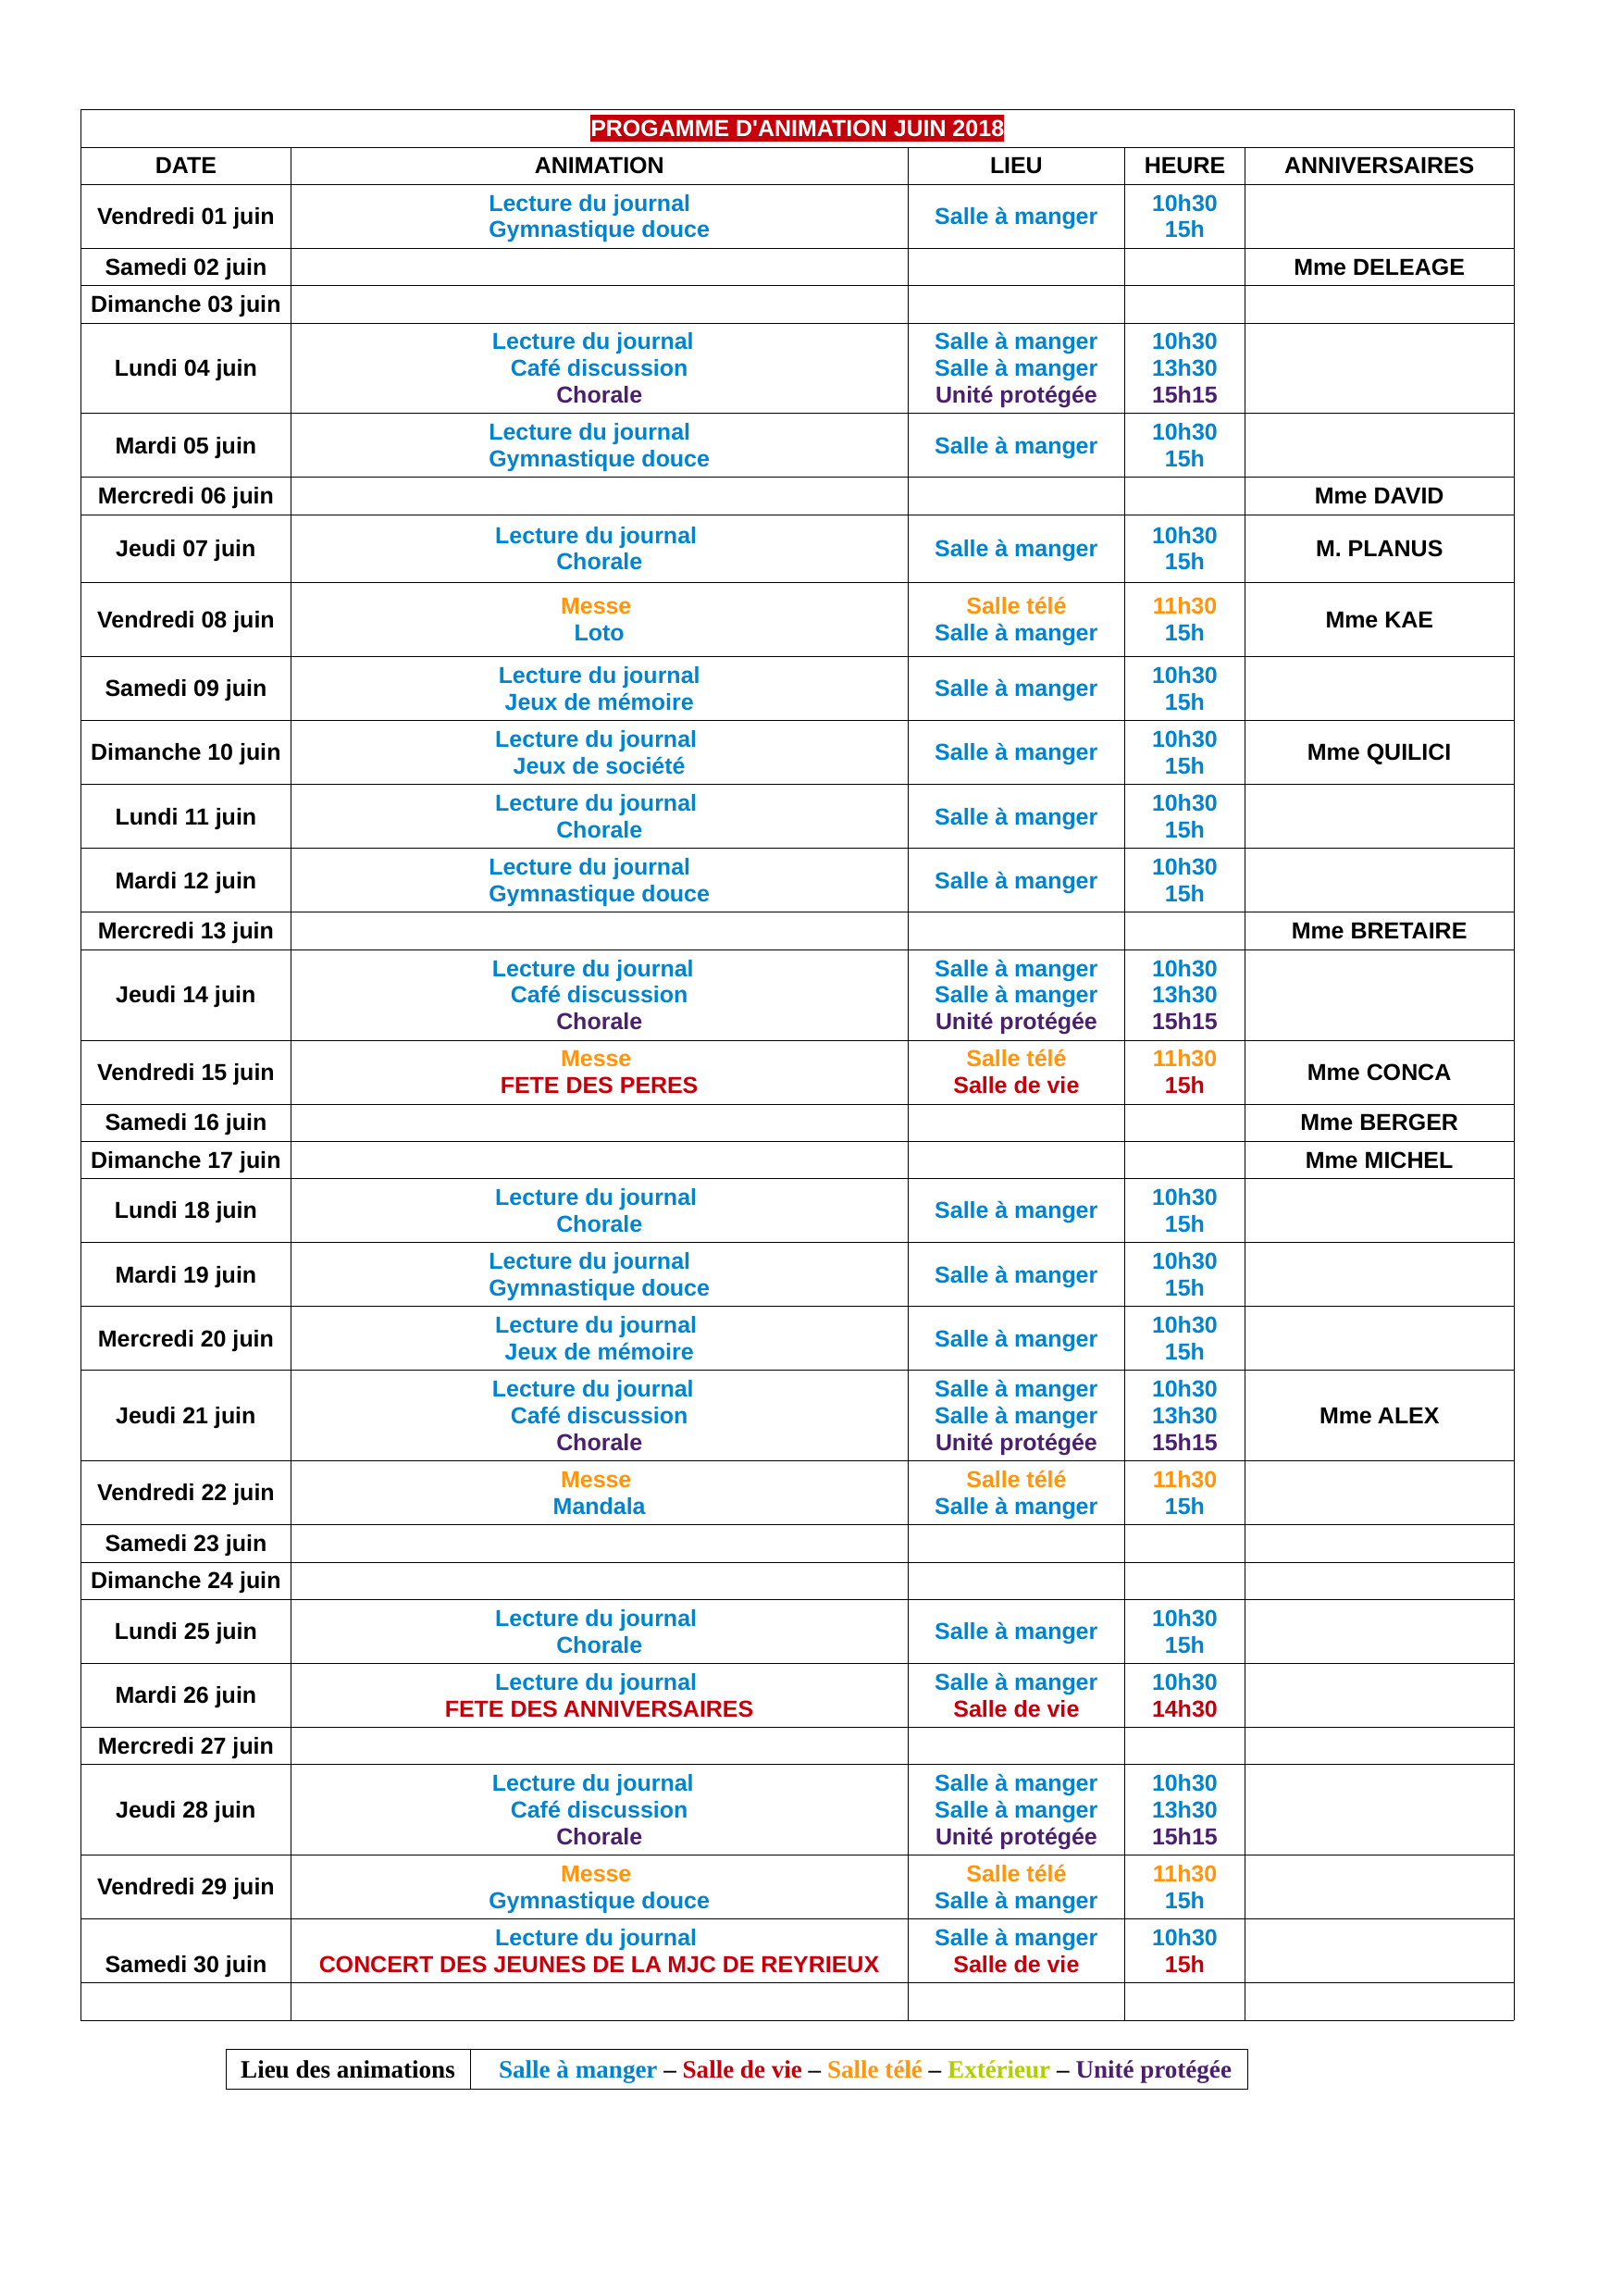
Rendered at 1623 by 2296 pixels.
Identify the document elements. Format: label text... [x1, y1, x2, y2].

table_cell Salle télé Salle à manger [909, 583, 1124, 656]
table_cell Vendredi 01 juin [81, 185, 291, 248]
table_cell 11h30 15h [1125, 1461, 1245, 1524]
table_cell 10h30 13h30 15h15 [1125, 1371, 1245, 1460]
table_cell Mardi 26 juin [81, 1664, 291, 1727]
table_cell Lecture du journal CONCERT DES JEUNES DE LA MJC DE REYRIEUX [291, 1919, 908, 1982]
table_cell ANIMATION [291, 148, 908, 184]
table_cell 10h30 13h30 15h15 [1125, 950, 1245, 1039]
table_cell Mme DELEAGE [1245, 249, 1514, 285]
table_cell Jeudi 07 juin [81, 515, 291, 582]
table_cell 10h30 13h30 15h15 [1125, 324, 1245, 413]
table_cell 11h30 15h [1125, 1855, 1245, 1918]
table_cell Lecture du journal Café discussion Chorale [291, 1765, 908, 1855]
table_cell [1245, 1765, 1514, 1855]
table_cell 10h30 15h [1125, 185, 1245, 248]
table_cell Dimanche 10 juin [81, 721, 291, 784]
table_cell [1125, 1728, 1245, 1764]
table_cell Salle à manger [909, 657, 1124, 720]
table_cell [909, 1525, 1124, 1562]
table_cell [291, 286, 908, 322]
table_cell Mme DAVID [1245, 478, 1514, 515]
table_cell 10h30 15h [1125, 1600, 1245, 1663]
table_cell [291, 478, 908, 515]
table_cell Salle à manger Salle à manger Unité protégée [909, 1765, 1124, 1855]
table_cell Vendredi 29 juin [81, 1855, 291, 1918]
table_cell Vendredi 08 juin [81, 583, 291, 656]
table_cell Messe Gymnastique douce [291, 1855, 908, 1918]
table_cell [1245, 1179, 1514, 1242]
table_cell Messe Mandala [291, 1461, 908, 1524]
table_cell Salle à manger [909, 1179, 1124, 1242]
table_cell Mme CONCA [1245, 1041, 1514, 1104]
table_cell 10h30 14h30 [1125, 1664, 1245, 1727]
table_cell Lundi 04 juin [81, 324, 291, 413]
table_cell Messe FETE DES PERES [291, 1041, 908, 1104]
table_cell Lecture du journal Gymnastique douce [291, 1243, 908, 1306]
table_cell [1245, 324, 1514, 413]
table_cell LIEU [909, 148, 1124, 184]
table_cell [1125, 1563, 1245, 1599]
table_cell 11h30 15h [1125, 1041, 1245, 1104]
table_cell [291, 1563, 908, 1599]
table_cell [1245, 657, 1514, 720]
table_cell 10h30 15h [1125, 721, 1245, 784]
table_cell Lecture du journal Chorale [291, 1179, 908, 1242]
table_cell [291, 1728, 908, 1764]
table_cell [909, 1563, 1124, 1599]
table_cell Lecture du journal Café discussion Chorale [291, 1371, 908, 1460]
table_cell Lecture du journal Jeux de mémoire [291, 657, 908, 720]
table_cell Mercredi 13 juin [81, 912, 291, 949]
table_cell Samedi 23 juin [81, 1525, 291, 1562]
table_cell Lecture du journal Café discussion Chorale [291, 950, 908, 1039]
table_cell [909, 1105, 1124, 1141]
table_cell [1245, 849, 1514, 912]
table_cell Mercredi 06 juin [81, 478, 291, 515]
table_cell [909, 1728, 1124, 1764]
table_cell [291, 1983, 908, 2020]
table_cell [1245, 185, 1514, 248]
table_cell Salle à manger [909, 721, 1124, 784]
table_cell [1245, 1525, 1514, 1562]
table_cell Lecture du journal Chorale [291, 515, 908, 582]
table_cell Dimanche 03 juin [81, 286, 291, 322]
table_cell [1125, 478, 1245, 515]
table_cell [909, 478, 1124, 515]
table_cell Messe Loto [291, 583, 908, 656]
table_cell Salle télé Salle de vie [909, 1041, 1124, 1104]
table_cell [909, 912, 1124, 949]
table_cell [81, 1983, 291, 2020]
table_cell Dimanche 24 juin [81, 1563, 291, 1599]
table_cell 10h30 15h [1125, 849, 1245, 912]
table_cell Lecture du journal FETE DES ANNIVERSAIRES [291, 1664, 908, 1727]
table_cell Salle télé Salle à manger [909, 1461, 1124, 1524]
table_cell Lecture du journal Jeux de mémoire [291, 1307, 908, 1370]
table_cell [1245, 1919, 1514, 1982]
table_cell Lecture du journal Gymnastique douce [291, 849, 908, 912]
table_cell [291, 249, 908, 285]
table_cell 10h30 13h30 15h15 [1125, 1765, 1245, 1855]
table_cell Lecture du journal Gymnastique douce [291, 185, 908, 248]
table_cell M. PLANUS [1245, 515, 1514, 582]
table_cell [291, 1525, 908, 1562]
table_cell Salle à manger [909, 849, 1124, 912]
table_cell HEURE [1125, 148, 1245, 184]
table_cell Jeudi 28 juin [81, 1765, 291, 1855]
table_cell [291, 912, 908, 949]
table_cell Salle à manger Salle à manger Unité protégée [909, 324, 1124, 413]
table_cell [1245, 950, 1514, 1039]
table_cell Lecture du journal Chorale [291, 785, 908, 848]
table_cell [909, 249, 1124, 285]
table_cell [909, 1142, 1124, 1178]
table_cell Vendredi 15 juin [81, 1041, 291, 1104]
table_cell Lecture du journal Café discussion Chorale [291, 324, 908, 413]
table_cell Salle à manger Salle à manger Unité protégée [909, 950, 1124, 1039]
table_cell Samedi 09 juin [81, 657, 291, 720]
table_cell Mme QUILICI [1245, 721, 1514, 784]
table_cell [1245, 286, 1514, 322]
table_cell [1245, 1600, 1514, 1663]
table_cell [909, 1983, 1124, 2020]
table_cell Samedi 02 juin [81, 249, 291, 285]
table_cell Mme ALEX [1245, 1371, 1514, 1460]
table_cell Salle à manger [909, 185, 1124, 248]
table_cell Salle à manger [909, 1307, 1124, 1370]
table_cell [1245, 1307, 1514, 1370]
table_cell [1245, 1664, 1514, 1727]
table_cell 10h30 15h [1125, 1243, 1245, 1306]
table_header PROGAMME D'ANIMATION JUIN 2018 [81, 110, 1514, 146]
table_cell Dimanche 17 juin [81, 1142, 291, 1178]
table_cell Jeudi 14 juin [81, 950, 291, 1039]
table_cell 10h30 15h [1125, 1179, 1245, 1242]
table_cell Mercredi 27 juin [81, 1728, 291, 1764]
table_cell Lecture du journal Jeux de société [291, 721, 908, 784]
table_cell [1125, 1983, 1245, 2020]
table_cell Lecture du journal Chorale [291, 1600, 908, 1663]
table_cell ANNIVERSAIRES [1245, 148, 1514, 184]
table_cell Mardi 12 juin [81, 849, 291, 912]
table_cell [1245, 1983, 1514, 2020]
table_cell [1125, 286, 1245, 322]
table_cell Mercredi 20 juin [81, 1307, 291, 1370]
table_cell [1245, 1563, 1514, 1599]
table_cell [1245, 1728, 1514, 1764]
table_cell [909, 286, 1124, 322]
table_cell [1245, 414, 1514, 477]
table_cell Mme BRETAIRE [1245, 912, 1514, 949]
table_cell Salle à manger [909, 1243, 1124, 1306]
table_cell Mme BERGER [1245, 1105, 1514, 1141]
table_cell [1125, 1525, 1245, 1562]
table_cell [1125, 249, 1245, 285]
table_header Salle à manger – Salle de vie – Salle télé – Extérieur – Unité protégée [471, 2050, 1247, 2089]
table_cell Lundi 18 juin [81, 1179, 291, 1242]
table_cell Lecture du journal Gymnastique douce [291, 414, 908, 477]
table_cell [1245, 1243, 1514, 1306]
table_cell [1245, 1855, 1514, 1918]
table_cell [1125, 1142, 1245, 1178]
table_cell Lundi 11 juin [81, 785, 291, 848]
table_cell Salle à manger Salle de vie [909, 1664, 1124, 1727]
table_cell 10h30 15h [1125, 1307, 1245, 1370]
table_cell [1245, 785, 1514, 848]
table_cell Salle à manger [909, 1600, 1124, 1663]
table_cell 10h30 15h [1125, 1919, 1245, 1982]
table_cell [1125, 912, 1245, 949]
table_header Lieu des animations [227, 2050, 470, 2089]
table_cell DATE [81, 148, 291, 184]
table_cell 11h30 15h [1125, 583, 1245, 656]
table_cell Mardi 05 juin [81, 414, 291, 477]
table_cell Mme KAE [1245, 583, 1514, 656]
table_cell Salle télé Salle à manger [909, 1855, 1124, 1918]
table_cell Salle à manger [909, 414, 1124, 477]
table_cell Salle à manger Salle de vie [909, 1919, 1124, 1982]
table_cell [291, 1142, 908, 1178]
table_cell 10h30 15h [1125, 515, 1245, 582]
table_cell Mme MICHEL [1245, 1142, 1514, 1178]
table_cell Vendredi 22 juin [81, 1461, 291, 1524]
table_cell [1125, 1105, 1245, 1141]
table_cell Mardi 19 juin [81, 1243, 291, 1306]
table_cell [1245, 1461, 1514, 1524]
table_cell Salle à manger [909, 785, 1124, 848]
table_cell Jeudi 21 juin [81, 1371, 291, 1460]
table_cell 10h30 15h [1125, 785, 1245, 848]
table_cell [291, 1105, 908, 1141]
table_cell Samedi 30 juin [81, 1919, 291, 1982]
table_cell Lundi 25 juin [81, 1600, 291, 1663]
table_cell 10h30 15h [1125, 414, 1245, 477]
table_cell Salle à manger Salle à manger Unité protégée [909, 1371, 1124, 1460]
table_cell Salle à manger [909, 515, 1124, 582]
table_cell Samedi 16 juin [81, 1105, 291, 1141]
table_cell 10h30 15h [1125, 657, 1245, 720]
